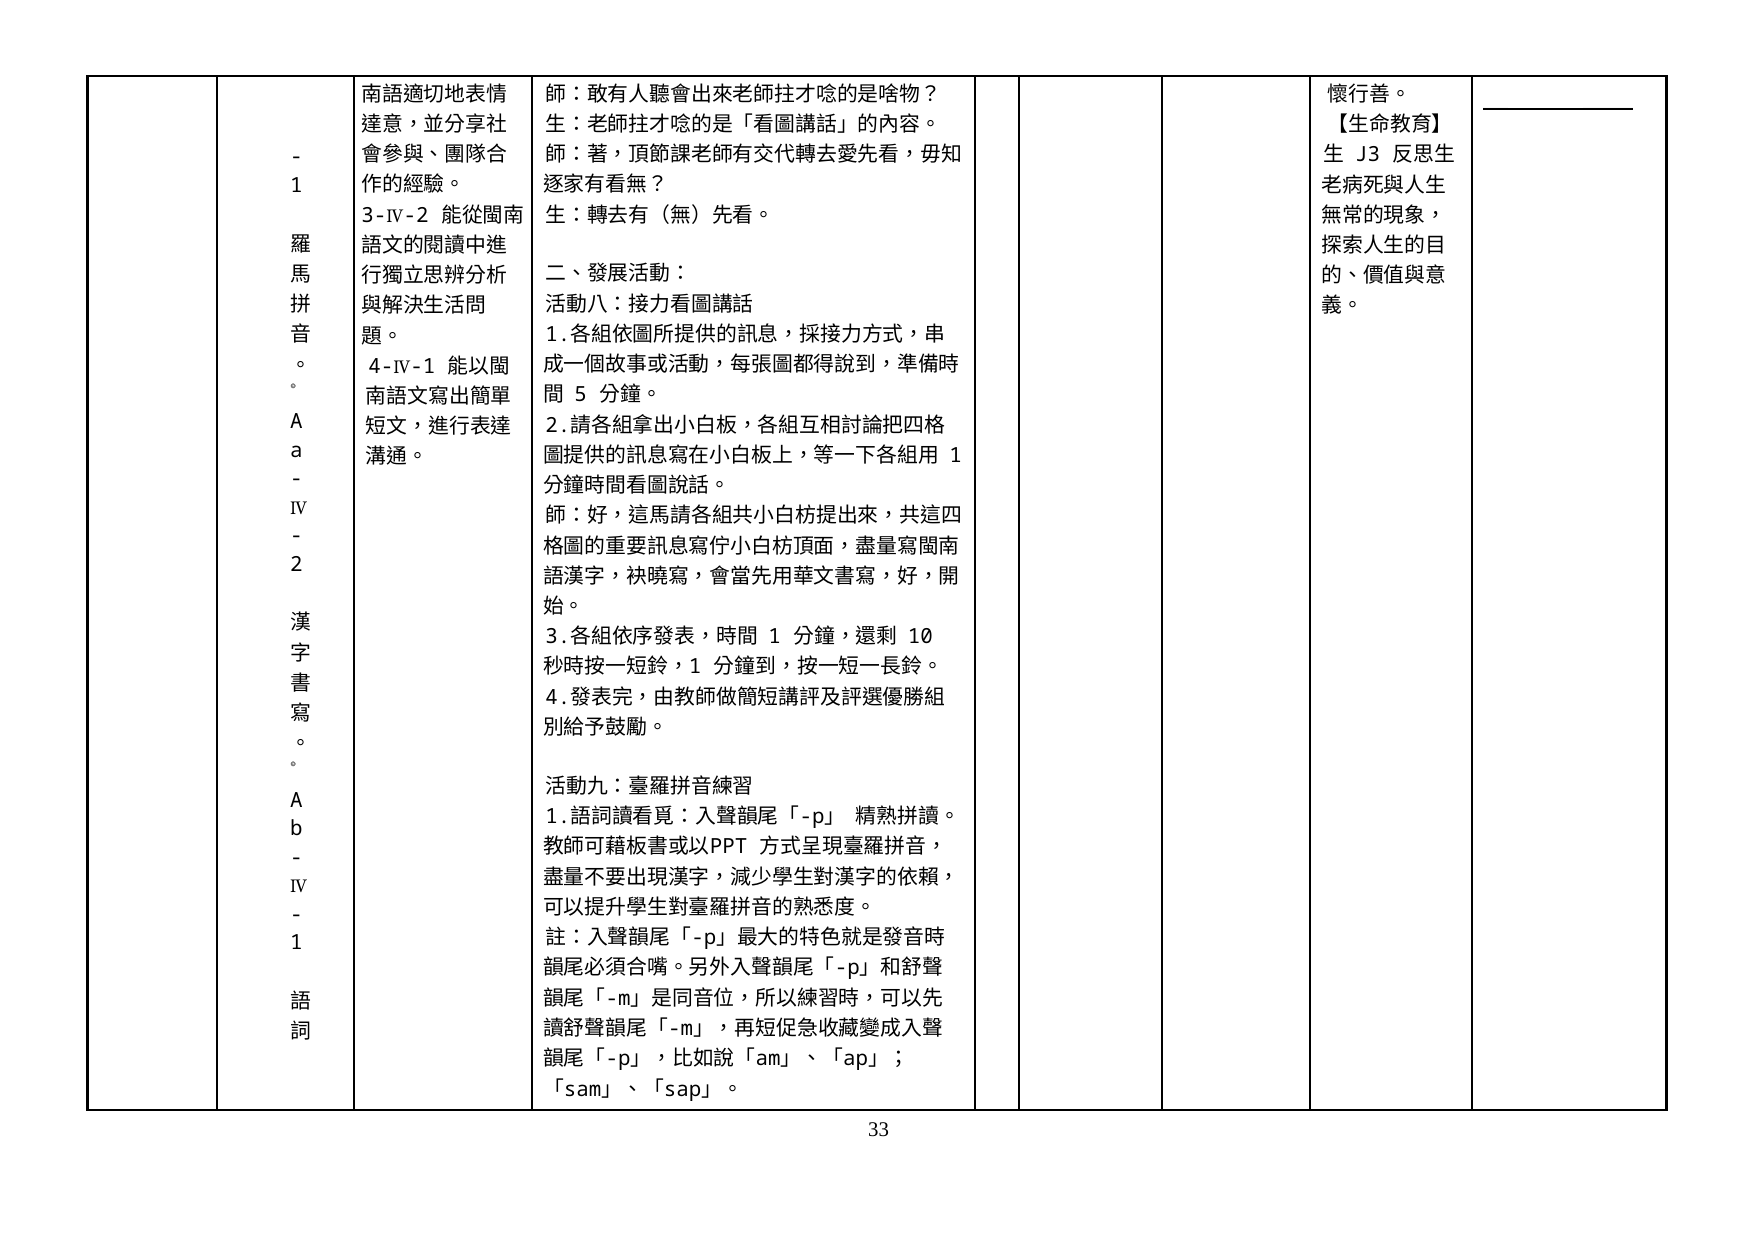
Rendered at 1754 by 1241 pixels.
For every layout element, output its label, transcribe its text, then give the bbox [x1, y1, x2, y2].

table_cell 懷行善。 【生命教育】 生 J3 反思生老病死與人生無常的現象，探索人生的目的、價值與意義。 [1311, 77, 1471, 1109]
table_cell 師：敢有人聽會出來老師拄才唸的是啥物？ 生：老師拄才唸的是「看圖講話」的內容。 師：著，頂節課老師有交代轉去愛先看，毋知逐家有看無？ 生：轉去有（無）先看。 二、發展活動： 活動八：接力看圖講話 1.各組依圖所提供的訊息，採接力方式，串成一個故事或活動，每張圖都得說到，準備時間 5 分鐘。 2.請各組拿出小白板，各組互相討論把四格圖提供的訊息寫在小白板上，等一下各組用 1 分鐘時間看圖說話。 師：好，這馬請各組共小白枋提出來，共這四格圖的重要訊息寫佇小白枋頂面，盡量寫閩南語漢字，袂曉寫，會當先用華文書寫，好，開始。 3.各組依序發表，時間 1 分鐘，還剩 10 秒時按一短鈴，1 分鐘到，按一短一長鈴。 4.發表完，由教師做簡短講評及評選優勝組別給予鼓勵。 活動九：臺羅拼音練習 1.語詞讀看覓：入聲韻尾「-p」 精熟拼讀。教師可藉板書或以PPT 方式呈現臺羅拼音，盡量不要出現漢字，減少學生對漢字的依賴，可以提升學生對臺羅拼音的熟悉度。 註：入聲韻尾「-p」最大的特色就是發音時韻尾必須合嘴。另外入聲韻尾「-p」和舒聲韻尾「-m」是同音位，所以練習時，可以先讀舒聲韻尾「-m」，再短促急收藏變成入聲韻尾「-p」，比如說「am」、「ap」；「sam」、「sap」。 [533, 77, 974, 1109]
table_cell 1 羅馬拼音。 ◎Aa-Ⅳ-2 漢字書寫。 ◎Ab-Ⅳ-1 語詞 [218, 77, 353, 1109]
table_cell 南語適切地表情達意，並分享社會參與、團隊合作的經驗。 3-Ⅳ-2 能從閩南語文的閱讀中進行獨立思辨分析與解決生活問題。 4-Ⅳ-1 能以閩南語文寫出簡單短文，進行表達溝通。 [355, 77, 531, 1109]
table_cell [976, 77, 1018, 1109]
table_cell [1163, 77, 1309, 1109]
table_cell ＿ ＿＿ [1473, 77, 1665, 1109]
table_cell [89, 77, 216, 1109]
table_cell [1020, 77, 1161, 1109]
